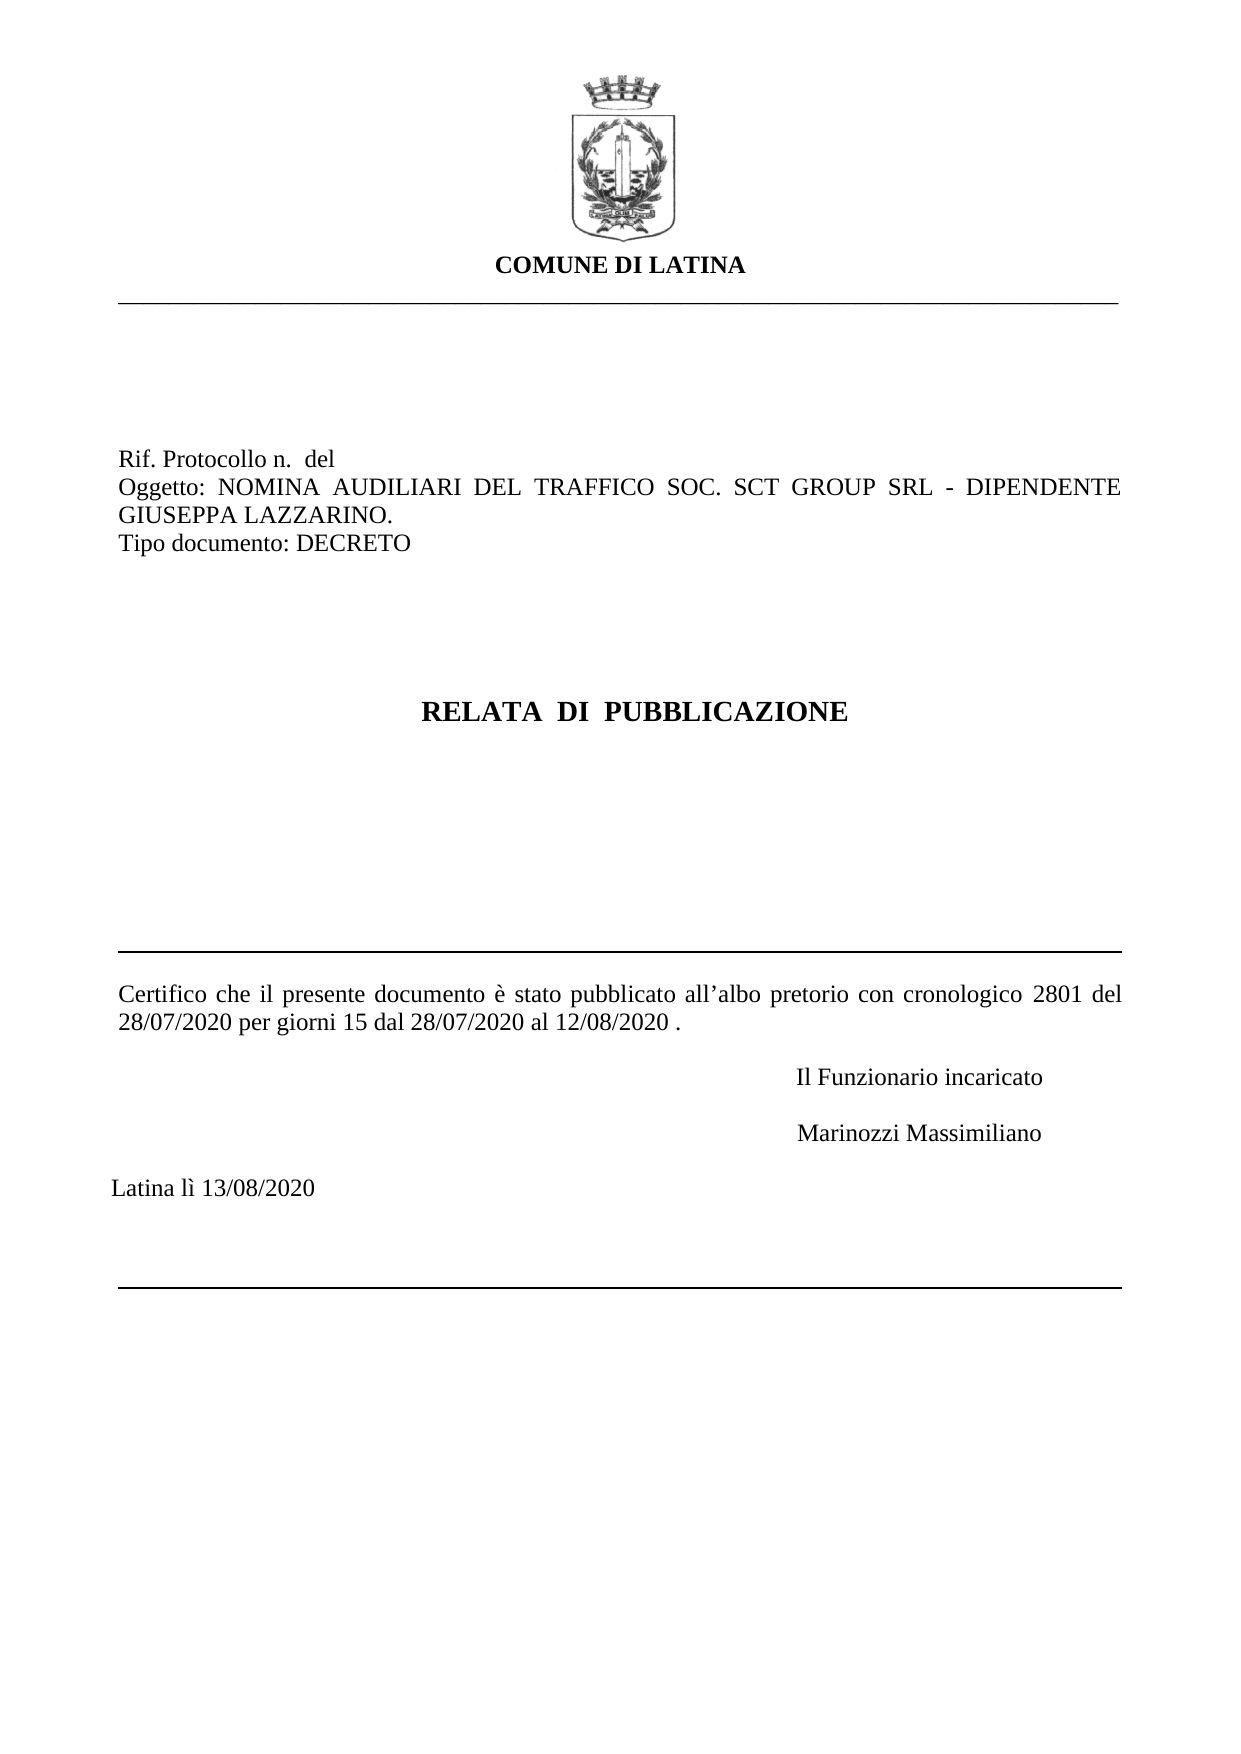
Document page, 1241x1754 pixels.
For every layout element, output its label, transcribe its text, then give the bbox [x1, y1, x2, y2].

subtitle RELATA DI PUBBLICAZIONE [118, 695, 1122, 727]
table_header [692, 1063, 709, 1091]
table_cell [591, 1119, 692, 1146]
table_header Il Funzionario incaricato [709, 1063, 1129, 1091]
table_cell [692, 1119, 709, 1146]
text Tipo documento: DECRETO [118, 529, 1122, 556]
table_cell [709, 1174, 1129, 1202]
table_cell [692, 1146, 709, 1174]
table_cell [692, 1174, 709, 1202]
table_cell [709, 1091, 1129, 1119]
table_cell [692, 1091, 709, 1119]
text Certifico che il presente documento è stato pubblicato all’albo pretorio con cronologico 2801 del 28/07/2020 per giorni 15 dal 28/07/2020 al 12/08/2020 . [118, 980, 1122, 1036]
table_cell [111, 1119, 591, 1146]
table_cell Marinozzi Massimiliano [709, 1119, 1129, 1146]
table_cell [591, 1091, 692, 1119]
table_cell [111, 1146, 591, 1174]
table_cell [709, 1146, 1129, 1174]
table_header [111, 1063, 591, 1091]
table_cell [591, 1174, 692, 1202]
table_cell Latina lì 13/08/2020 [111, 1174, 591, 1202]
text Rif. Protocollo n. del [118, 446, 1122, 473]
text Oggetto: NOMINA AUDILIARI DEL TRAFFICO SOC. SCT GROUP SRL - DIPENDENTE GIUSEPPA LAZZARINO. [118, 473, 1122, 529]
table_cell [591, 1146, 692, 1174]
table_header [591, 1063, 692, 1091]
picture [556, 75, 685, 252]
table_cell [111, 1091, 591, 1119]
